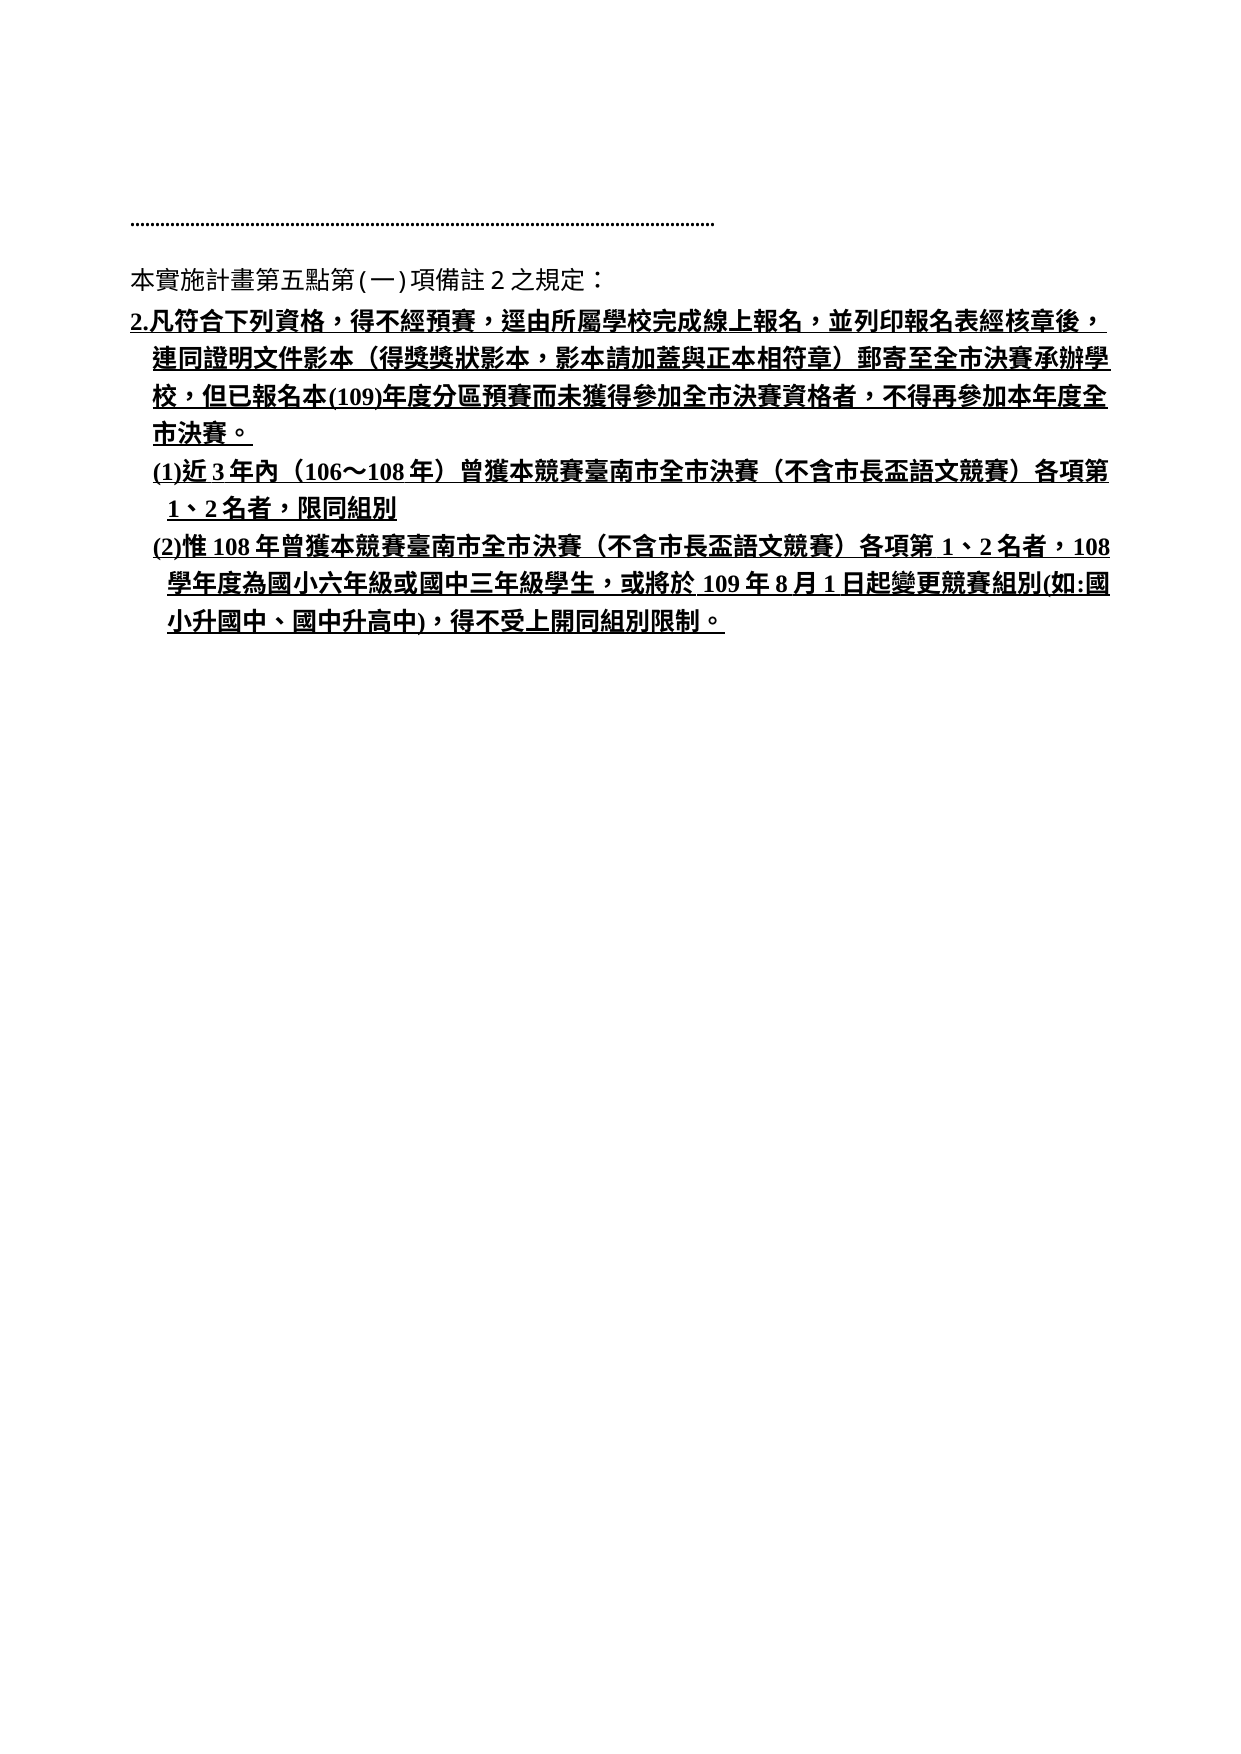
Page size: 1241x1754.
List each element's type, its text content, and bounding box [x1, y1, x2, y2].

text 2.凡符合下列資格，得不經預賽，逕由所屬學校完成線上報名，並列印報名表經核章後，連同證明文件影本（得獎獎狀影本，影本請加蓋與正本相符章）郵寄至全市決賽承辦學校，但已報名本(109)年度分區預賽而未獲得參加全市決賽資格者，不得再參加本年度全市決賽。 [130, 300, 1110, 450]
text ……………………………………………………………………………………………………… [130, 175, 1110, 237]
text 本實施計畫第五點第(一)項備註2之規定： [130, 237, 1110, 300]
text (1)近3年內（106～108年）曾獲本競賽臺南市全市決賽（不含市長盃語文競賽）各項第1、2名者，限同組別 [153, 450, 1110, 525]
text (2)惟108年曾獲本競賽臺南市全市決賽（不含市長盃語文競賽）各項第1、2名者，108 [153, 525, 1110, 557]
text 學年度為國小六年級或國中三年級學生，或將於109年8月1日起變更競賽組別(如:國小升國中、國中升高中)，得不受上開同組別限制。 [153, 558, 1110, 637]
